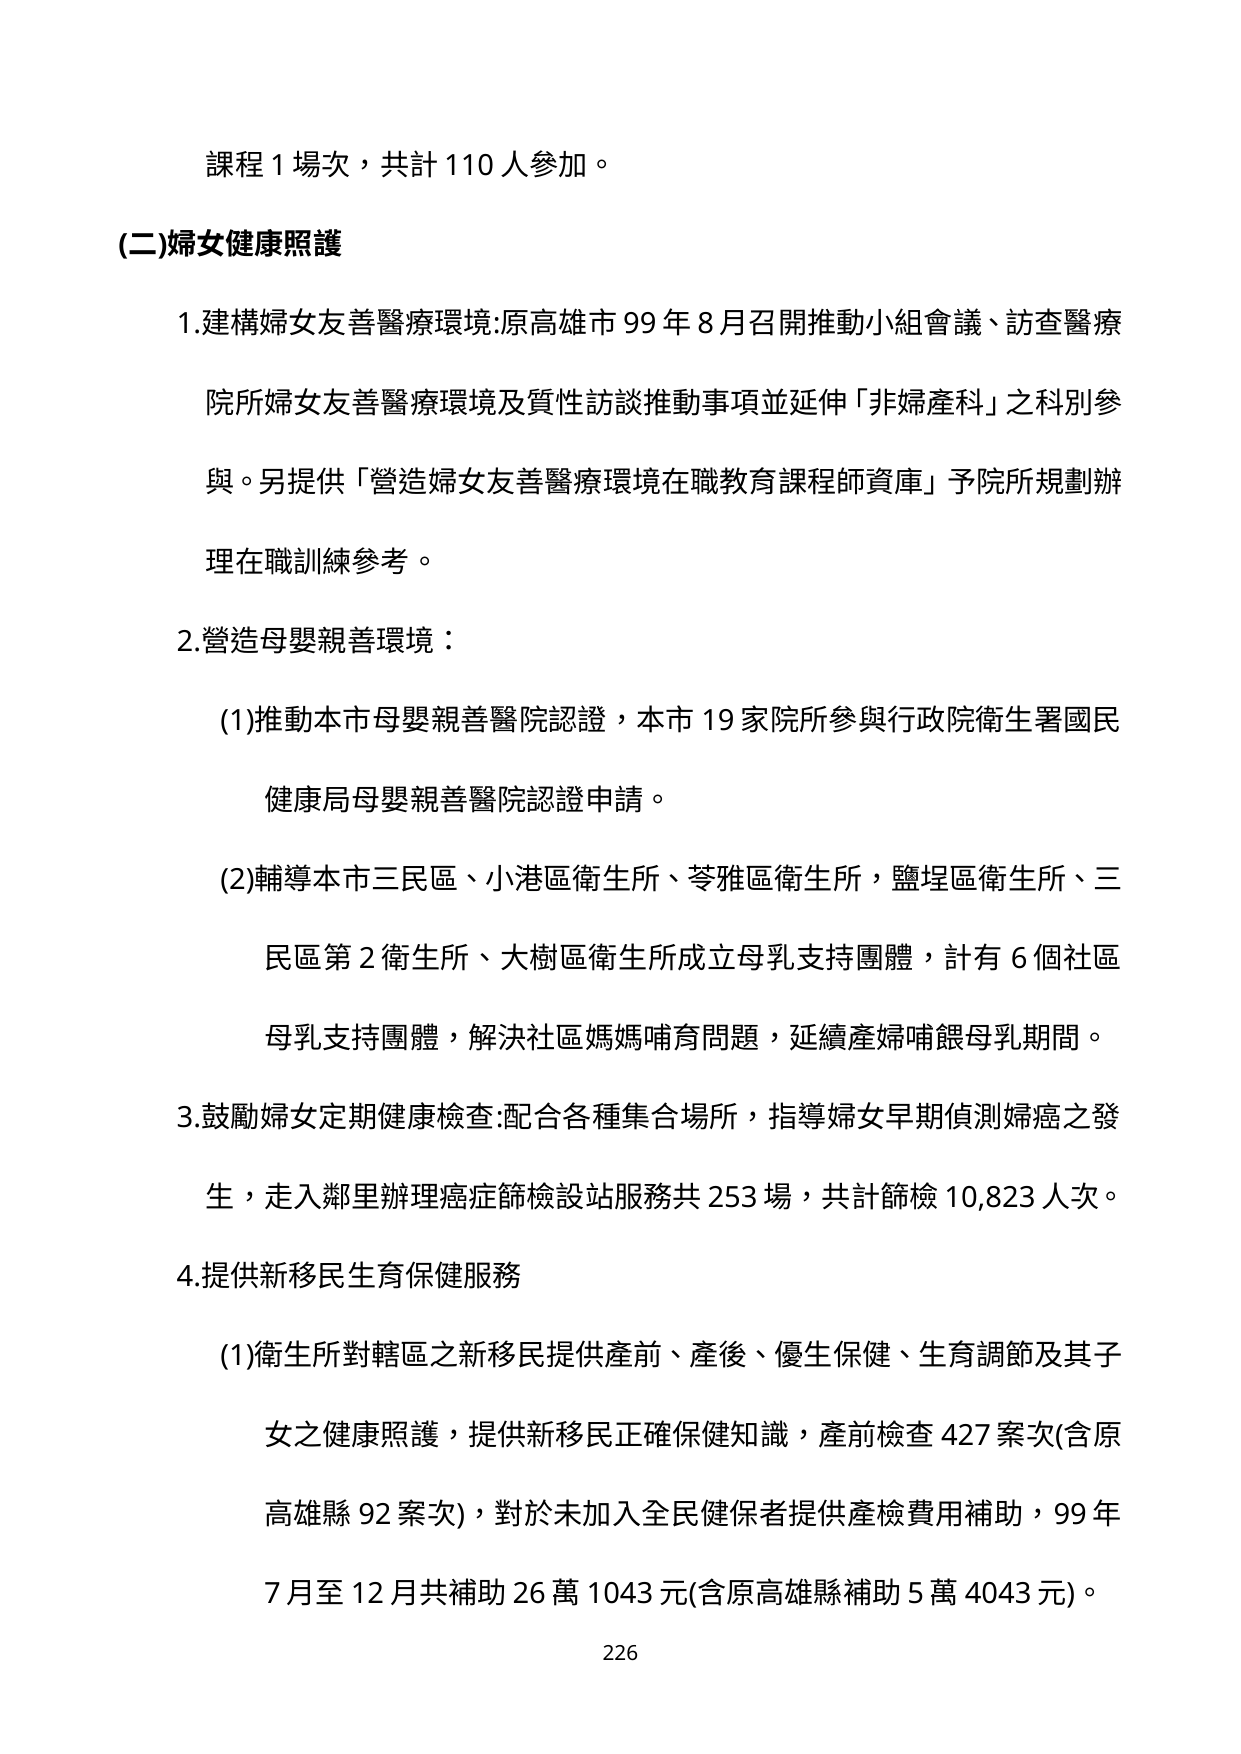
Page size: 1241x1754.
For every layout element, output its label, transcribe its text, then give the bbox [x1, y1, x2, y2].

text (1)衛生所對轄區之新移民提供產前、產後、優生保健、生育調節及其子女之健康照護，提供新移民正確保健知識，產前檢查427案次(含原高雄縣92案次)，對於未加入全民健保者提供產檢費用補助，99年7月至12月共補助26萬1043元(含原高雄縣補助5萬4043元)。 [220, 1313, 1122, 1631]
text (2)輔導本市三民區、小港區衛生所、苓雅區衛生所，鹽埕區衛生所、三民區第2衛生所、大樹區衛生所成立母乳支持團體，計有6個社區母乳支持團體，解決社區媽媽哺育問題，延續產婦哺餵母乳期間。 [220, 837, 1122, 1075]
text 2.營造母嬰親善環境： [176, 599, 1122, 678]
text 3.鼓勵婦女定期健康檢查:配合各種集合場所，指導婦女早期偵測婦癌之發生，走入鄰里辦理癌症篩檢設站服務共253場，共計篩檢10,823人次。 [176, 1075, 1122, 1234]
text (1)推動本市母嬰親善醫院認證，本市19家院所參與行政院衛生署國民健康局母嬰親善醫院認證申請。 [220, 678, 1122, 837]
text 4.提供新移民生育保健服務 [176, 1234, 1122, 1313]
text 1.建構婦女友善醫療環境:原高雄市99年8月召開推動小組會議、訪查醫療院所婦女友善醫療環境及質性訪談推動事項並延伸「非婦產科」之科別參與。另提供「營造婦女友善醫療環境在職教育課程師資庫」予院所規劃辦理在職訓練參考。 [176, 282, 1122, 599]
text (二)婦女健康照護 [118, 202, 1122, 282]
text 課程1場次，共計110人參加。 [176, 123, 1122, 202]
